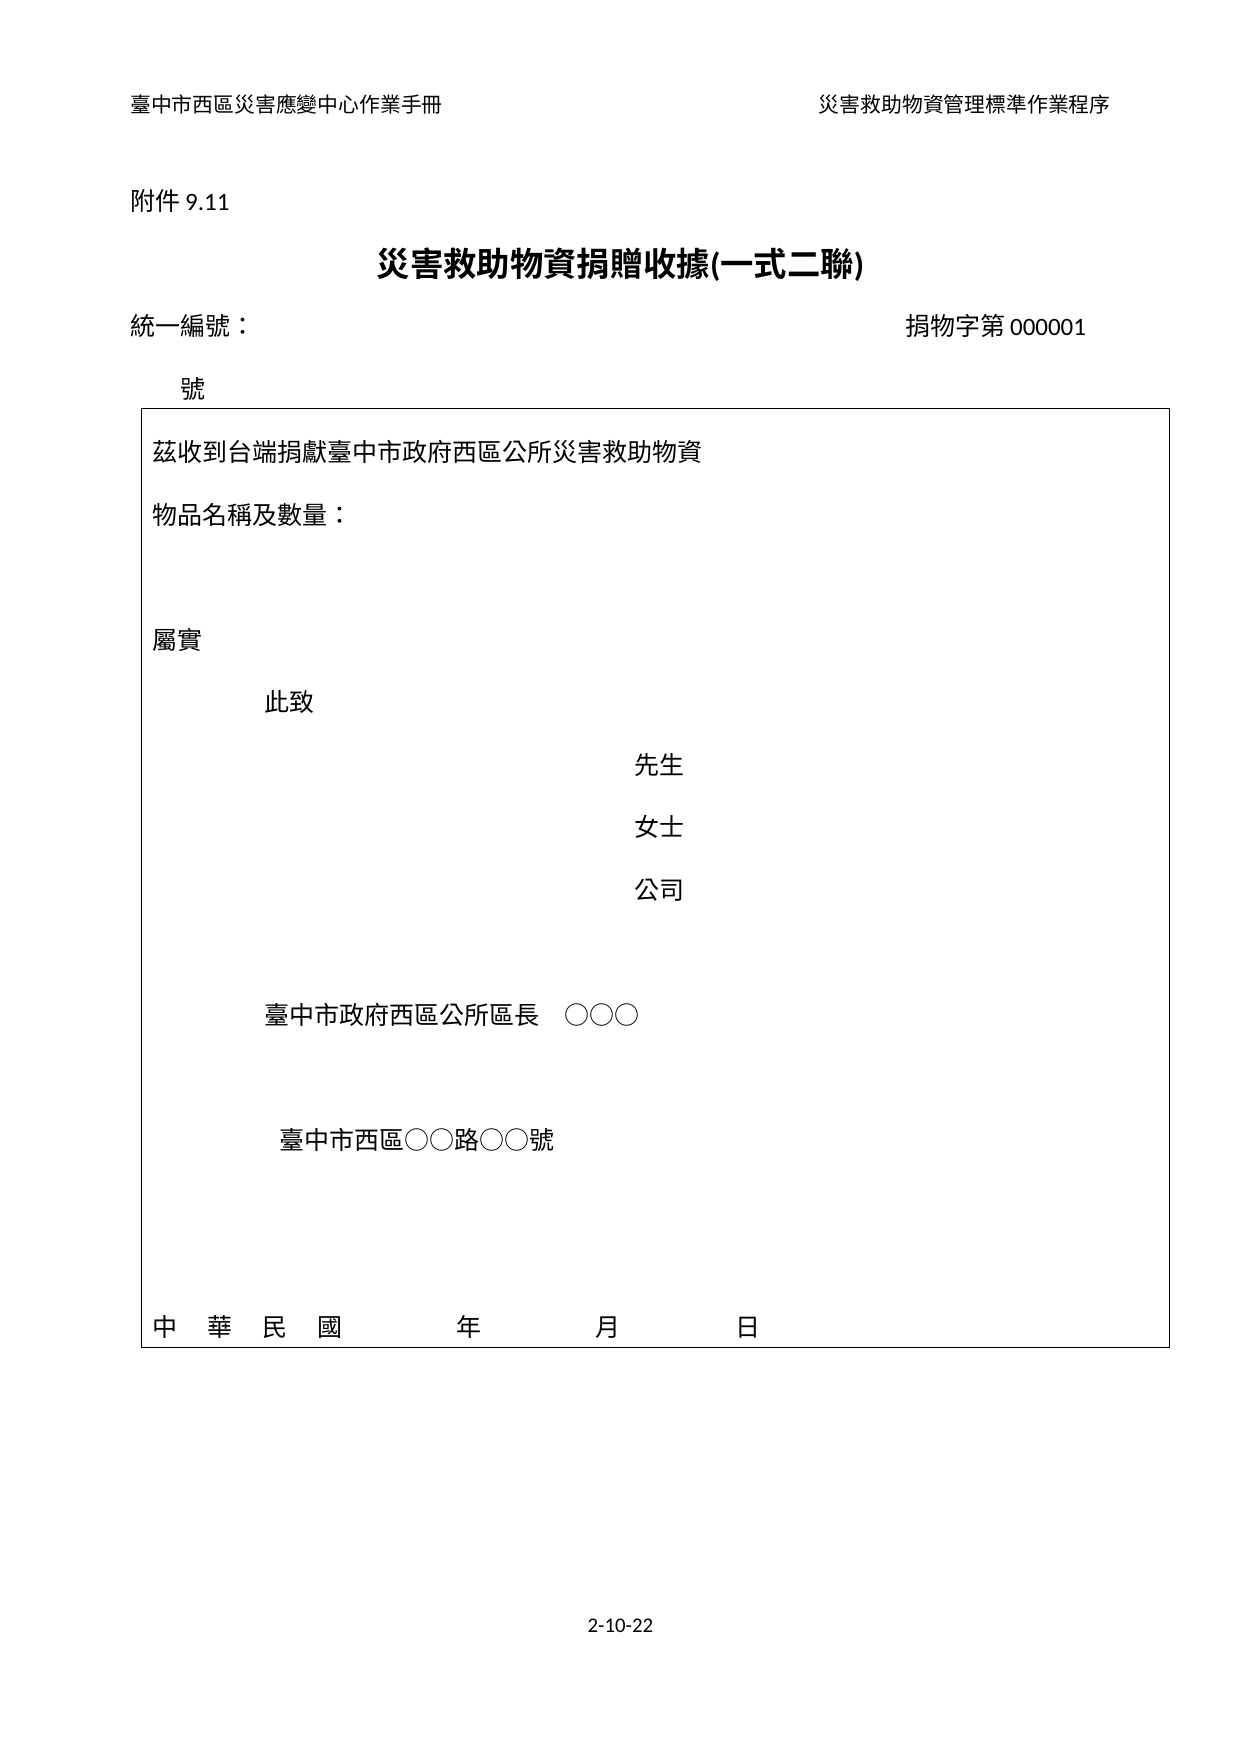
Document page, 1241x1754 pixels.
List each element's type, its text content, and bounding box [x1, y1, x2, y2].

text 災害救助物資捐贈收據(一式二聯) [130, 221, 1110, 283]
table_header 茲收到台端捐獻臺中市政府西區公所災害救助物資 物品名稱及數量： 屬實 此致 先生 女士 公司 臺中市政府西區公所區長 ○○○ 臺中市西區○○路○○號 中華民國 年 月 日 [142, 409, 1169, 1347]
text 附件9.11 [130, 158, 1110, 221]
text 統一編號： 捐物字第000001號 [130, 283, 1110, 408]
